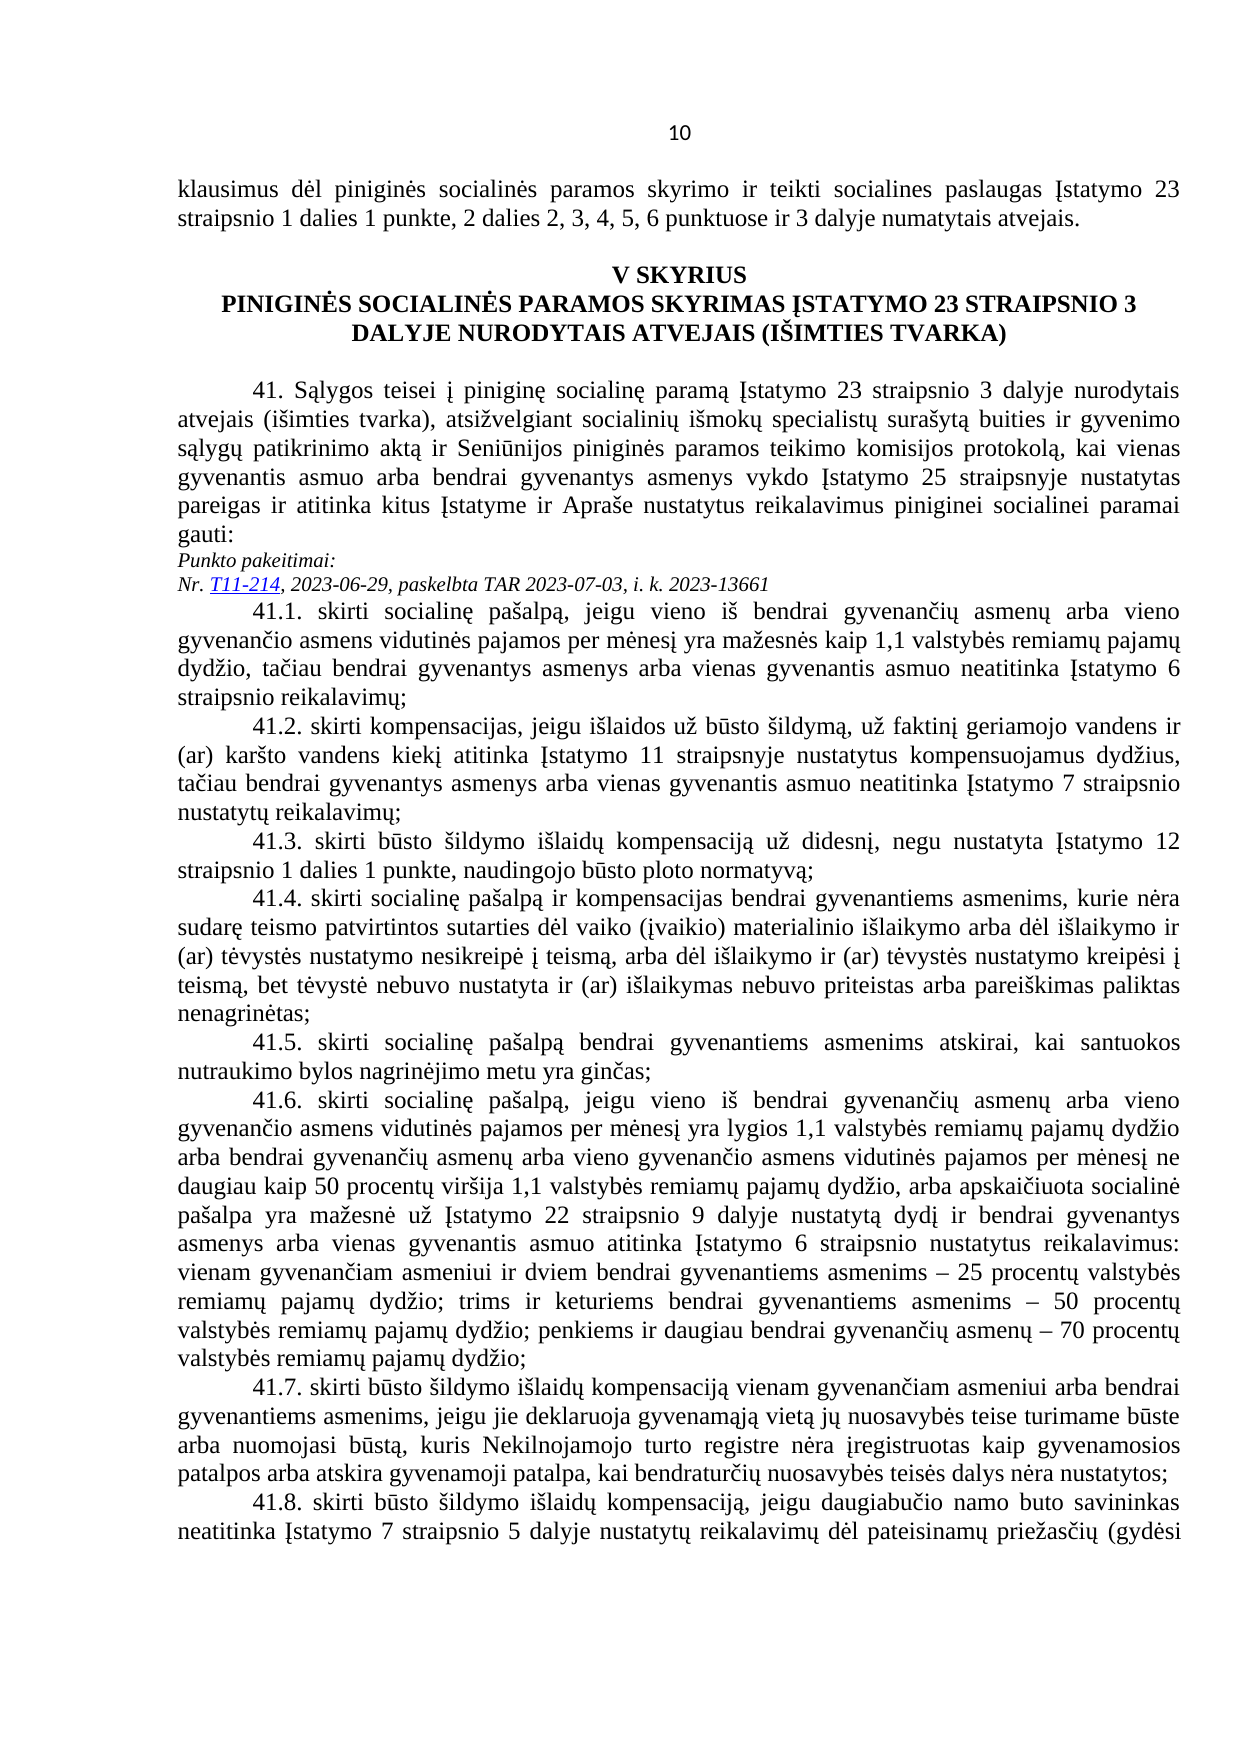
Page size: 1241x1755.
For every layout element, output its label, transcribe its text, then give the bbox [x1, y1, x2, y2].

text 41.2. skirti kompensacijas, jeigu išlaidos už būsto šildymą, už faktinį geriamojo vandens ir (ar) karšto vandens kiekį atitinka Įstatymo 11 straipsnyje nustatytus kompensuojamus dydžius, tačiau bendrai gyvenantys asmenys arba vienas gyvenantis asmuo neatitinka Įstatymo 7 straipsnio nustatytų reikalavimų; [177, 711, 1181, 826]
text 41.4. skirti socialinę pašalpą ir kompensacijas bendrai gyvenantiems asmenims, kurie nėra sudarę teismo patvirtintos sutarties dėl vaiko (įvaikio) materialinio išlaikymo arba dėl išlaikymo ir (ar) tėvystės nustatymo nesikreipė į teismą, arba dėl išlaikymo ir (ar) tėvystės nustatymo kreipėsi į teismą, bet tėvystė nebuvo nustatyta ir (ar) išlaikymas nebuvo priteistas arba pareiškimas paliktas nenagrinėtas; [177, 883, 1181, 1027]
text V SKYRIUS [177, 260, 1181, 289]
text 41.7. skirti būsto šildymo išlaidų kompensaciją vienam gyvenančiam asmeniui arba bendrai gyvenantiems asmenims, jeigu jie deklaruoja gyvenamąją vietą jų nuosavybės teise turimame būste arba nuomojasi būstą, kuris Nekilnojamojo turto registre nėra įregistruotas kaip gyvenamosios patalpos arba atskira gyvenamoji patalpa, kai bendraturčių nuosavybės teisės dalys nėra nustatytos; [177, 1372, 1181, 1487]
text 41.8. skirti būsto šildymo išlaidų kompensaciją, jeigu daugiabučio namo buto savininkas neatitinka Įstatymo 7 straipsnio 5 dalyje nustatytų reikalavimų dėl pateisinamų priežasčių (gydėsi [177, 1487, 1181, 1545]
text 41. Sąlygos teisei į piniginę socialinę paramą Įstatymo 23 straipsnio 3 dalyje nurodytais atvejais (išimties tvarka), atsižvelgiant socialinių išmokų specialistų surašytą buities ir gyvenimo sąlygų patikrinimo aktą ir Seniūnijos piniginės paramos teikimo komisijos protokolą, kai vienas gyvenantis asmuo arba bendrai gyvenantys asmenys vykdo Įstatymo 25 straipsnyje nustatytas pareigas ir atitinka kitus Įstatyme ir Apraše nustatytus reikalavimus piniginei socialinei paramai gauti: [177, 375, 1181, 548]
text 41.5. skirti socialinę pašalpą bendrai gyvenantiems asmenims atskirai, kai santuokos nutraukimo bylos nagrinėjimo metu yra ginčas; [177, 1027, 1181, 1085]
text Nr. T11-214, 2023-06-29, paskelbta TAR 2023-07-03, i. k. 2023-13661 [177, 572, 1181, 596]
text 41.3. skirti būsto šildymo išlaidų kompensaciją už didesnį, negu nustatyta Įstatymo 12 straipsnio 1 dalies 1 punkte, naudingojo būsto ploto normatyvą; [177, 826, 1181, 883]
text Punkto pakeitimai: [177, 548, 1181, 572]
text 41.1. skirti socialinę pašalpą, jeigu vieno iš bendrai gyvenančių asmenų arba vieno gyvenančio asmens vidutinės pajamos per mėnesį yra mažesnės kaip 1,1 valstybės remiamų pajamų dydžio, tačiau bendrai gyvenantys asmenys arba vienas gyvenantis asmuo neatitinka Įstatymo 6 straipsnio reikalavimų; [177, 596, 1181, 711]
text 41.6. skirti socialinę pašalpą, jeigu vieno iš bendrai gyvenančių asmenų arba vieno gyvenančio asmens vidutinės pajamos per mėnesį yra lygios 1,1 valstybės remiamų pajamų dydžio arba bendrai gyvenančių asmenų arba vieno gyvenančio asmens vidutinės pajamos per mėnesį ne daugiau kaip 50 procentų viršija 1,1 valstybės remiamų pajamų dydžio, arba apskaičiuota socialinė pašalpa yra mažesnė už Įstatymo 22 straipsnio 9 dalyje nustatytą dydį ir bendrai gyvenantys asmenys arba vienas gyvenantis asmuo atitinka Įstatymo 6 straipsnio nustatytus reikalavimus: vienam gyvenančiam asmeniui ir dviem bendrai gyvenantiems asmenims – 25 procentų valstybės remiamų pajamų dydžio; trims ir keturiems bendrai gyvenantiems asmenims – 50 procentų valstybės remiamų pajamų dydžio; penkiems ir daugiau bendrai gyvenančių asmenų – 70 procentų valstybės remiamų pajamų dydžio; [177, 1085, 1181, 1372]
text klausimus dėl piniginės socialinės paramos skyrimo ir teikti socialines paslaugas Įstatymo 23 straipsnio 1 dalies 1 punkte, 2 dalies 2, 3, 4, 5, 6 punktuose ir 3 dalyje numatytais atvejais. [177, 174, 1181, 232]
text PINIGINĖS SOCIALINĖS PARAMOS SKYRIMAS ĮSTATYMO 23 STRAIPSNIO 3 DALYJE NURODYTAIS ATVEJAIS (IŠIMTIES TVARKA) [177, 289, 1181, 347]
